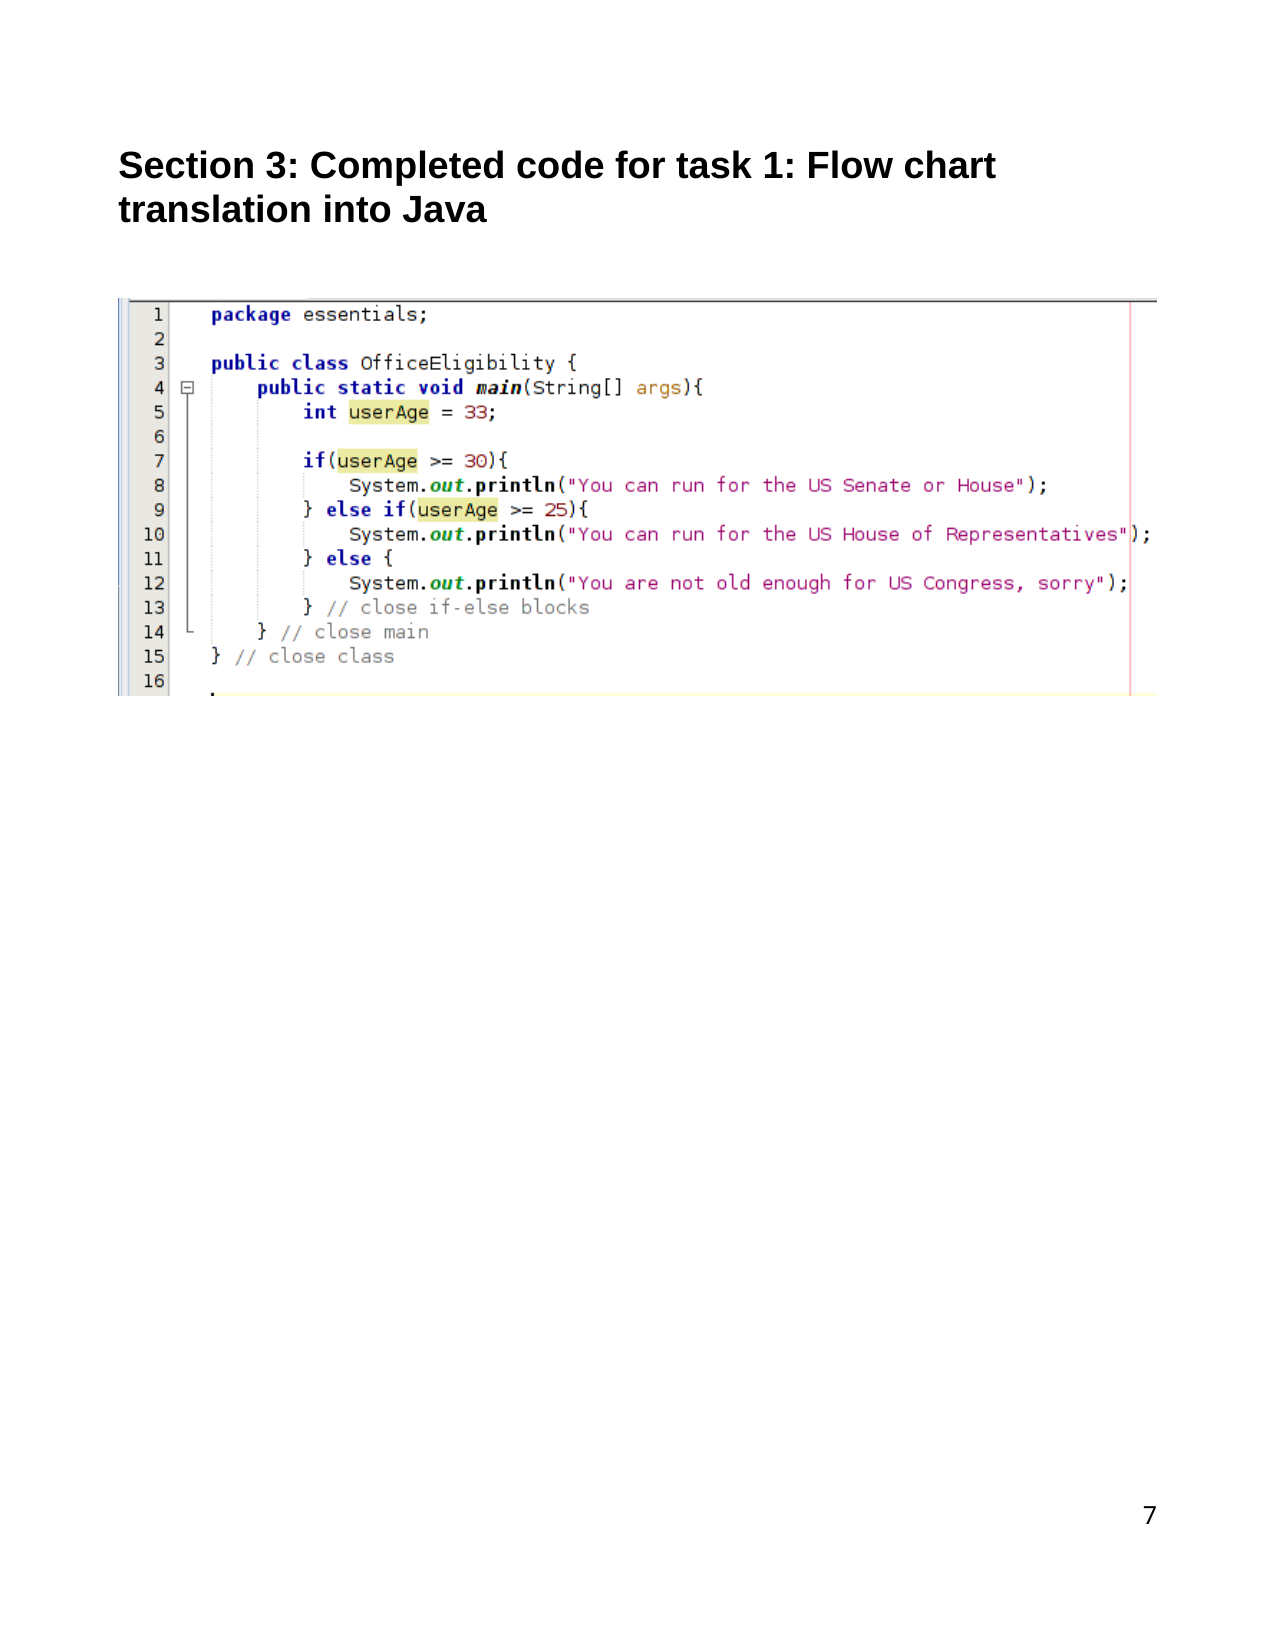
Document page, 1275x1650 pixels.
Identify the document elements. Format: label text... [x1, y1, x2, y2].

subtitle Section 3: Completed code for task 1: Flow chart translation into Java [118, 143, 1157, 230]
picture [118, 298, 1157, 696]
